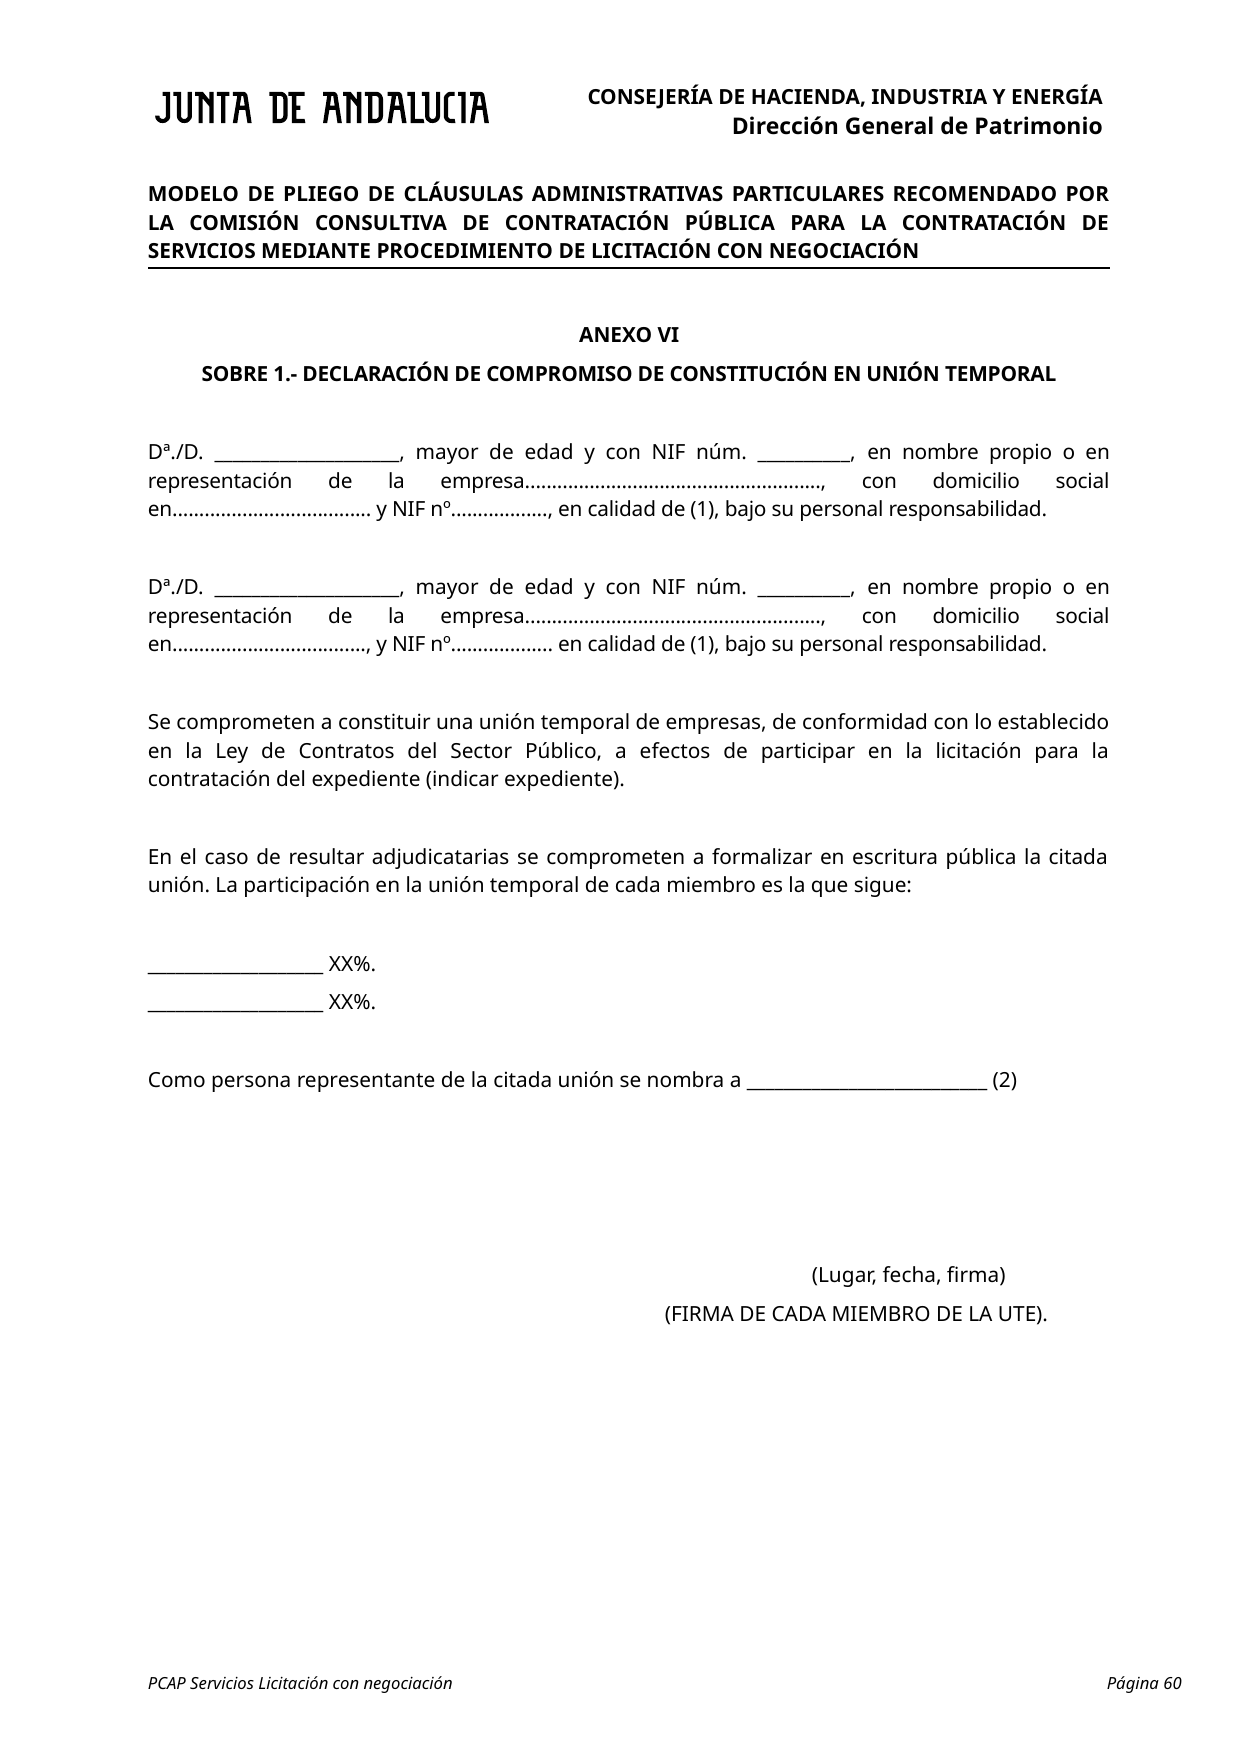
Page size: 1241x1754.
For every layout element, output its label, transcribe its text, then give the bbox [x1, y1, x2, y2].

text En el caso de resultar adjudicatarias se comprometen a formalizar en escritura pública la citada unión. La participación en la unión temporal de cada miembro es la que sigue: [148, 842, 1110, 899]
text (FIRMA DE CADA MIEMBRO DE LA UTE). [664, 1299, 1110, 1328]
text Se comprometen a constituir una unión temporal de empresas, de conformidad con lo establecido en la Ley de Contratos del Sector Público, a efectos de participar en la licitación para la contratación del expediente (indicar expediente). [148, 707, 1110, 793]
text (Lugar, fecha, firma) [812, 1260, 1110, 1289]
text ___________________ XX%. [148, 987, 1110, 1016]
text SOBRE 1.- DECLARACIÓN DE COMPROMISO DE CONSTITUCIÓN EN UNIÓN TEMPORAL [148, 359, 1110, 388]
text Dª./D. ____________________, mayor de edad y con NIF núm. __________, en nombre propio o en representación de la empresa......................................................., con domicilio social en...................................., y NIF nº................... en calidad de (1), bajo su personal responsabilidad. [148, 572, 1110, 658]
text ANEXO VI [148, 321, 1110, 349]
text ___________________ XX%. [148, 949, 1110, 977]
text Como persona representante de la citada unión se nombra a __________________________ (2) [148, 1066, 1110, 1094]
text Dª./D. ____________________, mayor de edad y con NIF núm. __________, en nombre propio o en representación de la empresa......................................................., con domicilio social en..................................... y NIF nº.................., en calidad de (1), bajo su personal responsabilidad. [148, 437, 1110, 523]
text MODELO DE PLIEGO DE CLÁUSULAS ADMINISTRATIVAS PARTICULARES RECOMENDADO POR LA COMISIÓN CONSULTIVA DE CONTRATACIÓN PÚBLICA PARA LA CONTRATACIÓN DE SERVICIOS MEDIANTE PROCEDIMIENTO DE LICITACIÓN CON NEGOCIACIÓN [148, 179, 1110, 267]
